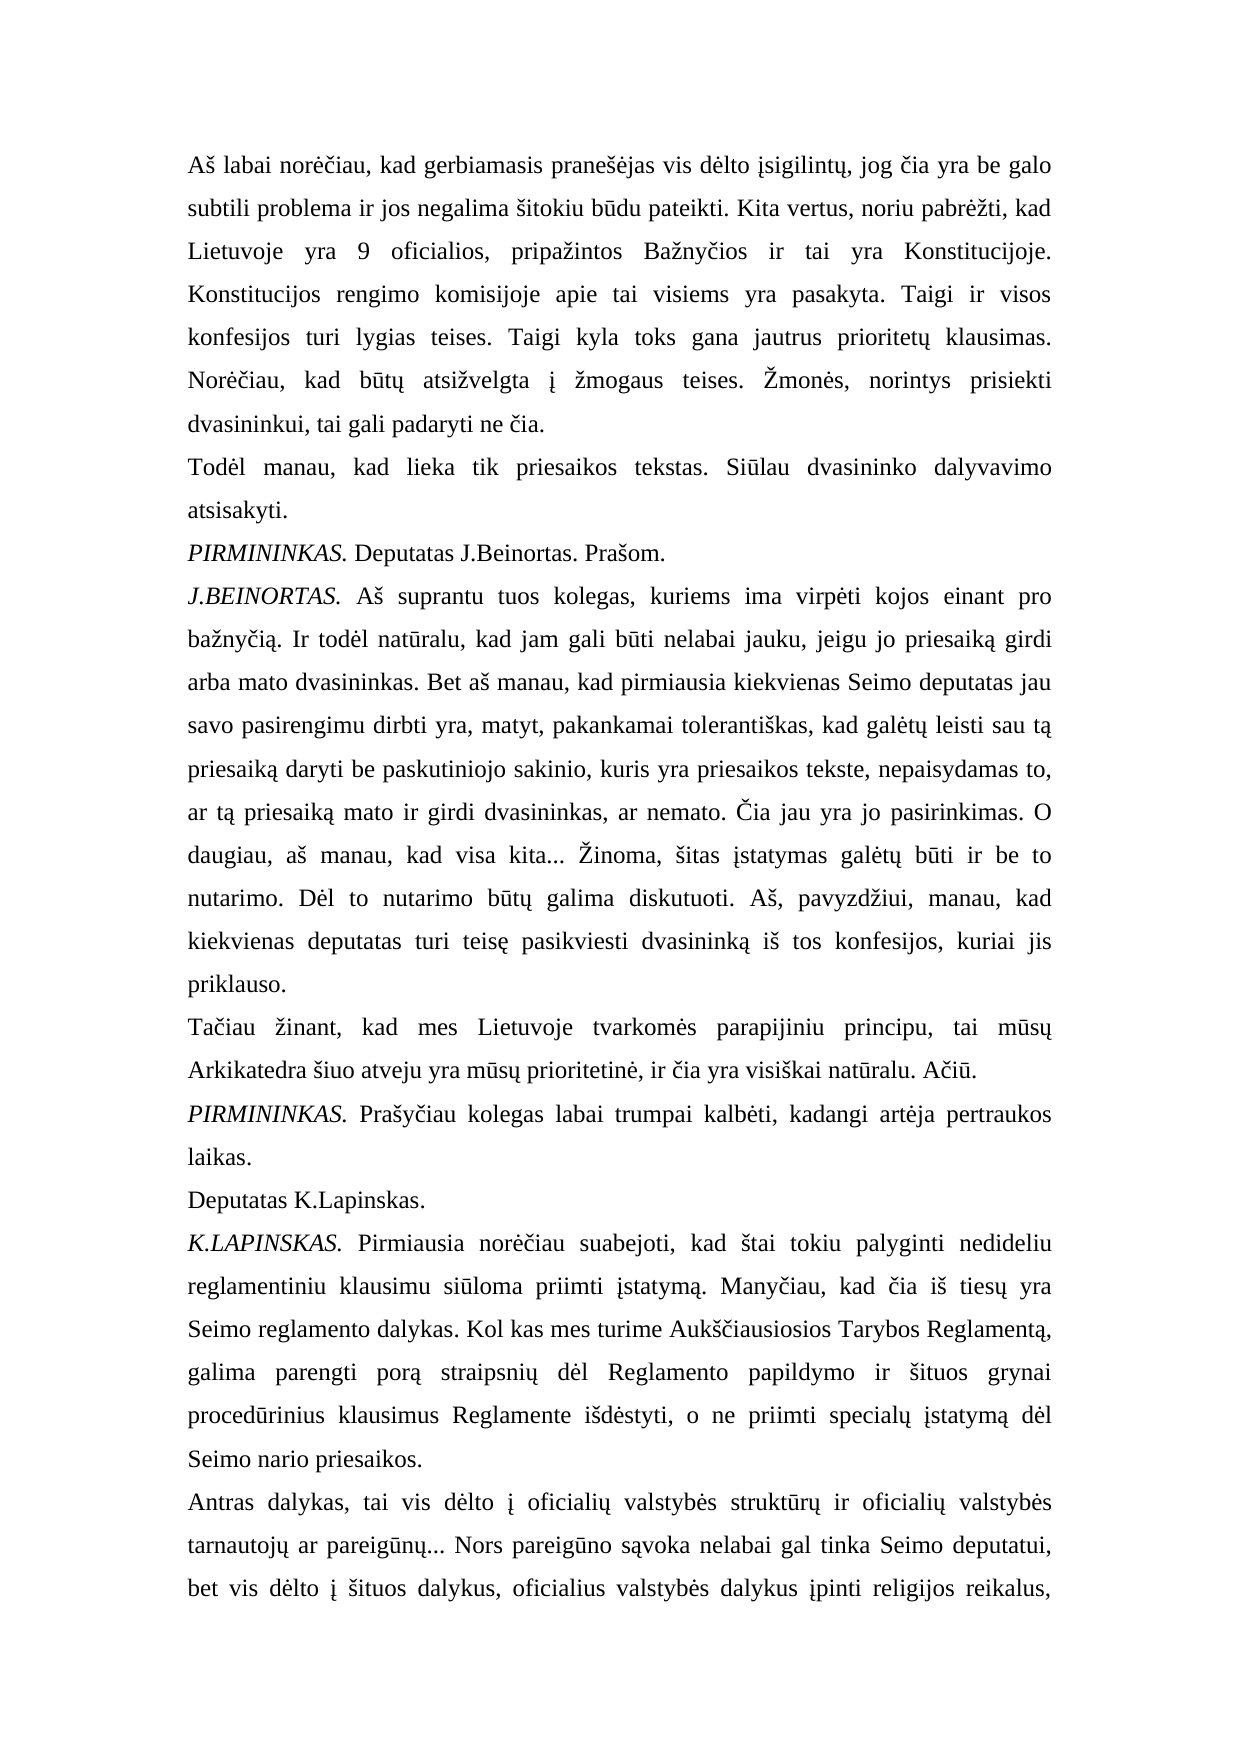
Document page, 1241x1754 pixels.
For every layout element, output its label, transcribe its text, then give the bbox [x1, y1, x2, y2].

text PIRMININKAS. Prašyčiau kolegas labai trumpai kalbėti, kadangi artėja pertraukos laikas. [187, 1099, 1053, 1171]
text Aš labai norėčiau, kad gerbiamasis pranešėjas vis dėlto įsigilintų, jog čia yra be galo subtili problema ir jos negalima šitokiu būdu pateikti. Kita vertus, noriu pabrėžti, kad Lietuvoje yra 9 oficialios, pripažintos Bažnyčios ir tai yra Konstitucijoje. Konstitucijos rengimo komisijoje apie tai visiems yra pasakyta. Taigi ir visos konfesijos turi lygias teises. Taigi kyla toks gana jautrus prioritetų klausimas. Norėčiau, kad būtų atsižvelgta į žmogaus teises. Žmonės, norintys prisiekti dvasininkui, tai gali padaryti ne čia. [187, 150, 1053, 437]
text Deputatas K.Lapinskas. [187, 1185, 1053, 1214]
text PIRMININKAS. Deputatas J.Beinortas. Prašom. [187, 538, 1053, 567]
text Antras dalykas, tai vis dėlto į oficialių valstybės struktūrų ir oficialių valstybės tarnautojų ar pareigūnų... Nors pareigūno sąvoka nelabai gal tinka Seimo deputatui, bet vis dėlto į šituos dalykus, oficialius valstybės dalykus įpinti religijos reikalus, [187, 1487, 1053, 1602]
text Todėl manau, kad lieka tik priesaikos tekstas. Siūlau dvasininko dalyvavimo atsisakyti. [187, 452, 1053, 524]
text K.LAPINSKAS. Pirmiausia norėčiau suabejoti, kad štai tokiu palyginti nedideliu reglamentiniu klausimu siūloma priimti įstatymą. Manyčiau, kad čia iš tiesų yra Seimo reglamento dalykas. Kol kas mes turime Aukščiausiosios Tarybos Reglamentą, galima parengti porą straipsnių dėl Reglamento papildymo ir šituos grynai procedūrinius klausimus Reglamente išdėstyti, o ne priimti specialų įstatymą dėl Seimo nario priesaikos. [187, 1228, 1053, 1472]
text J.BEINORTAS. Aš suprantu tuos kolegas, kuriems ima virpėti kojos einant pro bažnyčią. Ir todėl natūralu, kad jam gali būti nelabai jauku, jeigu jo priesaiką girdi arba mato dvasininkas. Bet aš manau, kad pirmiausia kiekvienas Seimo deputatas jau savo pasirengimu dirbti yra, matyt, pakankamai tolerantiškas, kad galėtų leisti sau tą priesaiką daryti be paskutiniojo sakinio, kuris yra priesaikos tekste, nepaisydamas to, ar tą priesaiką mato ir girdi dvasininkas, ar nemato. Čia jau yra jo pasirinkimas. O daugiau, aš manau, kad visa kita... Žinoma, šitas įstatymas galėtų būti ir be to nutarimo. Dėl to nutarimo būtų galima diskutuoti. Aš, pavyzdžiui, manau, kad kiekvienas deputatas turi teisę pasikviesti dvasininką iš tos konfesijos, kuriai jis priklauso. [187, 581, 1053, 998]
text Tačiau žinant, kad mes Lietuvoje tvarkomės parapijiniu principu, tai mūsų Arkikatedra šiuo atveju yra mūsų prioritetinė, ir čia yra visiškai natūralu. Ačiū. [187, 1012, 1053, 1084]
